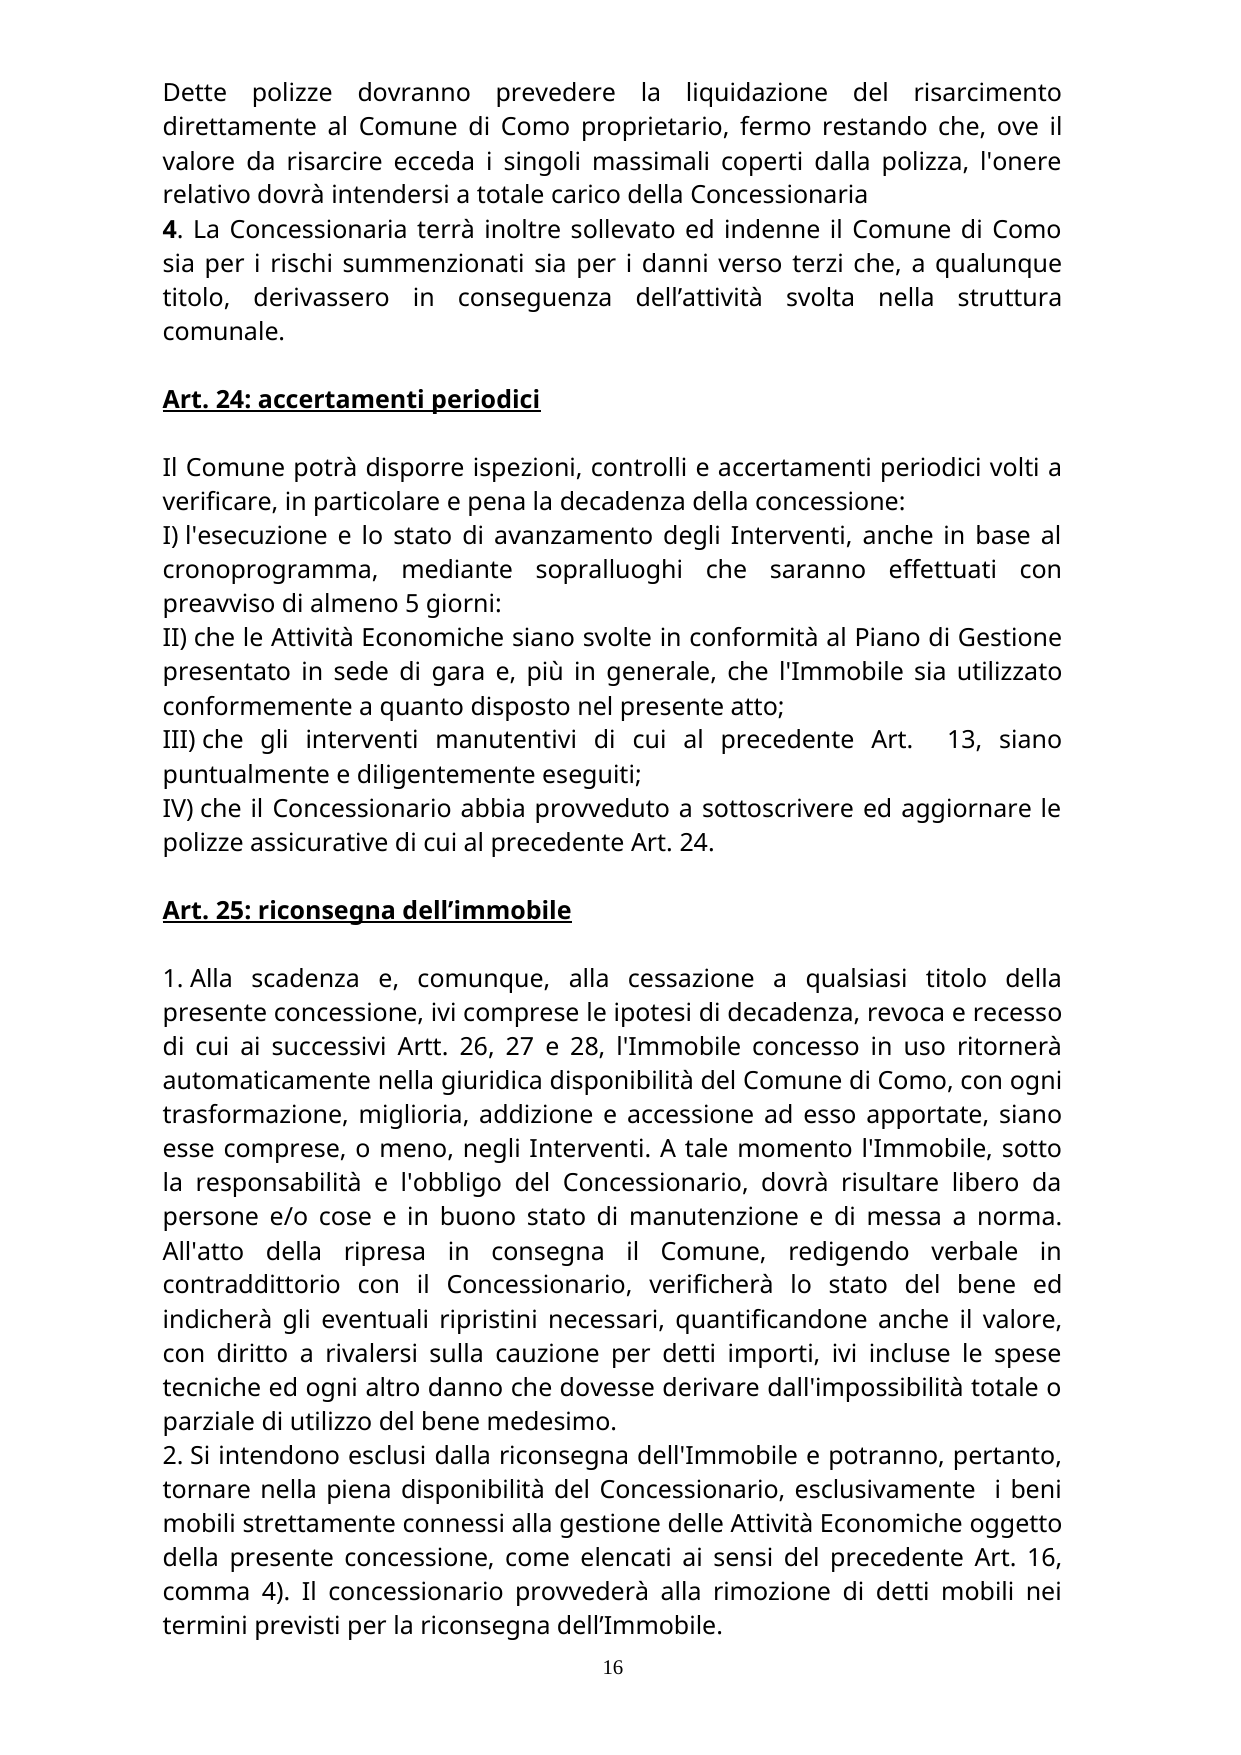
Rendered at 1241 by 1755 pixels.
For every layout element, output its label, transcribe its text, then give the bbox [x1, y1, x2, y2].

text Art. 25: riconsegna dell’immobile [162, 892, 1063, 927]
text 4. La Concessionaria terrà inoltre sollevato ed indenne il Comune di Como sia per i rischi summenzionati sia per i danni verso terzi che, a qualunque titolo, derivassero in conseguenza dell’attività svolta nella struttura comunale. [162, 211, 1063, 347]
text III) che gli interventi manutentivi di cui al precedente Art. 13, siano puntualmente e diligentemente eseguiti; [162, 722, 1063, 790]
text Il Comune potrà disporre ispezioni, controlli e accertamenti periodici volti a verificare, in particolare e pena la decadenza della concessione: [162, 450, 1063, 518]
text I) l'esecuzione e lo stato di avanzamento degli Interventi, anche in base al cronoprogramma, mediante sopralluoghi che saranno effettuati con preavviso di almeno 5 giorni: [162, 518, 1063, 620]
text 2. Si intendono esclusi dalla riconsegna dell'Immobile e potranno, pertanto, tornare nella piena disponibilità del Concessionario, esclusivamente i beni mobili strettamente connessi alla gestione delle Attività Economiche oggetto della presente concessione, come elencati ai sensi del precedente Art. 16, comma 4). Il concessionario provvederà alla rimozione di detti mobili nei termini previsti per la riconsegna dell’Immobile. [162, 1437, 1063, 1642]
text 1. Alla scadenza e, comunque, alla cessazione a qualsiasi titolo della presente concessione, ivi comprese le ipotesi di decadenza, revoca e recesso di cui ai successivi Artt. 26, 27 e 28, l'Immobile concesso in uso ritornerà automaticamente nella giuridica disponibilità del Comune di Como, con ogni trasformazione, miglioria, addizione e accessione ad esso apportate, siano esse comprese, o meno, negli Interventi. A tale momento l'Immobile, sotto la responsabilità e l'obbligo del Concessionario, dovrà risultare libero da persone e/o cose e in buono stato di manutenzione e di messa a norma. All'atto della ripresa in consegna il Comune, redigendo verbale in contraddittorio con il Concessionario, verificherà lo stato del bene ed indicherà gli eventuali ripristini necessari, quantificandone anche il valore, con diritto a rivalersi sulla cauzione per detti importi, ivi incluse le spese tecniche ed ogni altro danno che dovesse derivare dall'impossibilità totale o parziale di utilizzo del bene medesimo. [162, 961, 1063, 1437]
text Art. 24: accertamenti periodici [162, 382, 1063, 416]
text IV) che il Concessionario abbia provveduto a sottoscrivere ed aggiornare le polizze assicurative di cui al precedente Art. 24. [162, 790, 1063, 858]
text II) che le Attività Economiche siano svolte in conformità al Piano di Gestione presentato in sede di gara e, più in generale, che l'Immobile sia utilizzato conformemente a quanto disposto nel presente atto; [162, 620, 1063, 722]
text Dette polizze dovranno prevedere la liquidazione del risarcimento direttamente al Comune di Como proprietario, fermo restando che, ove il valore da risarcire ecceda i singoli massimali coperti dalla polizza, l'onere relativo dovrà intendersi a totale carico della Concessionaria [162, 75, 1063, 211]
